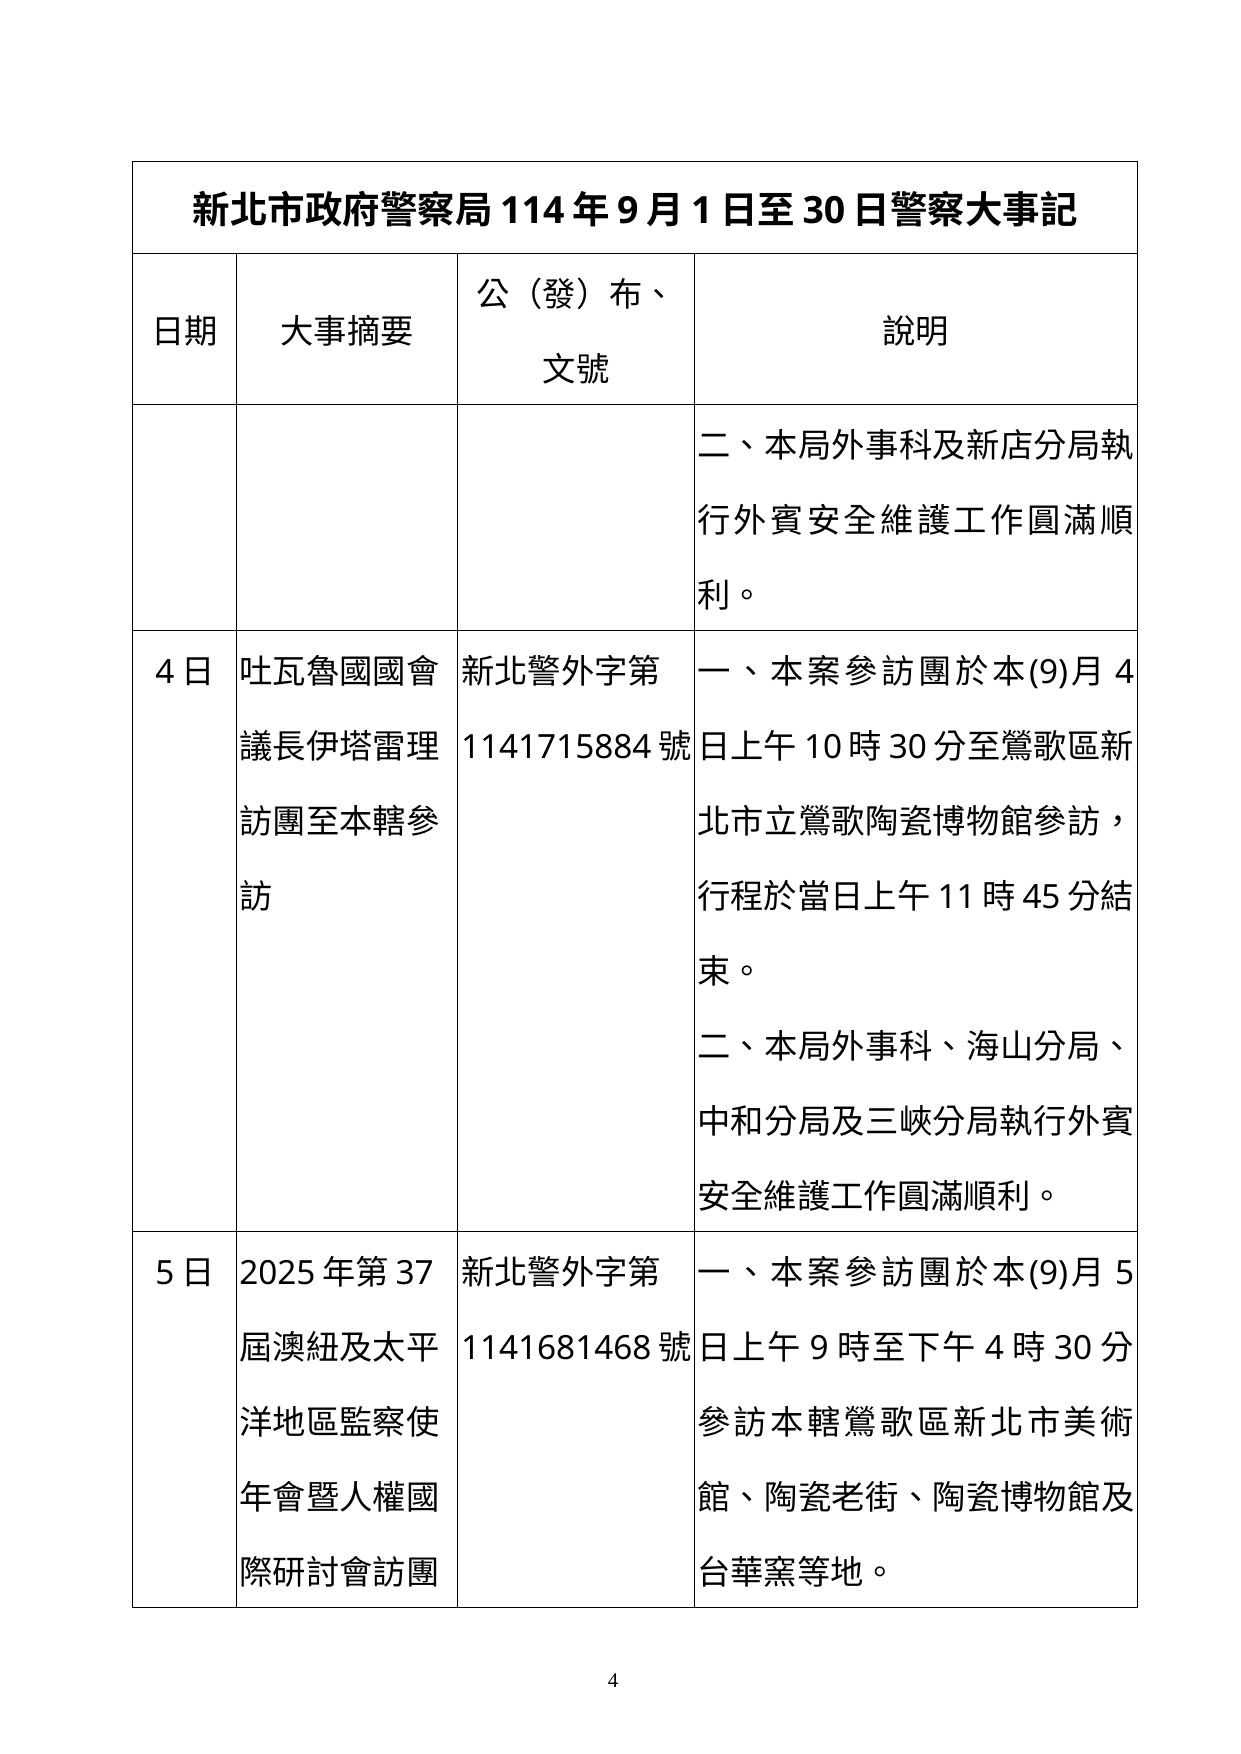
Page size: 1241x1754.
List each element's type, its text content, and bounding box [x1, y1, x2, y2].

table_cell 一、本案參訪團於本(9)月5日上午9時至下午4時30分參訪本轄鶯歌區新北市美術館、陶瓷老街、陶瓷博物館及台華窯等地。 [695, 1232, 1137, 1607]
table_cell 日期 [133, 254, 236, 404]
table_cell 2025年第37屆澳紐及太平洋地區監察使年會暨人權國際研討會訪團 [237, 1232, 457, 1607]
table_cell [133, 405, 236, 630]
table_cell [237, 405, 457, 630]
table_cell 5日 [133, 1232, 236, 1607]
table_cell [458, 405, 694, 630]
table_cell 新北警外字第1141681468號 [458, 1232, 694, 1607]
table_cell 新北警外字第1141715884號 [458, 631, 694, 1231]
table_header 新北市政府警察局114年9月1日至30日警察大事記 [133, 162, 1137, 253]
table_cell 吐瓦魯國國會議長伊塔雷理訪團至本轄參訪 [237, 631, 457, 1231]
table_cell 說明 [695, 254, 1137, 404]
table_cell 大事摘要 [237, 254, 457, 404]
table_cell 一、本案參訪團於本(9)月4日上午10時30分至鶯歌區新北市立鶯歌陶瓷博物館參訪，行程於當日上午11時45分結束。 二、本局外事科、海山分局、中和分局及三峽分局執行外賓安全維護工作圓滿順利。 [695, 631, 1137, 1231]
table_cell 4日 [133, 631, 236, 1231]
table_cell 公（發）布、文號 [458, 254, 694, 404]
table_cell 二、本局外事科及新店分局執行外賓安全維護工作圓滿順利。 [695, 405, 1137, 630]
